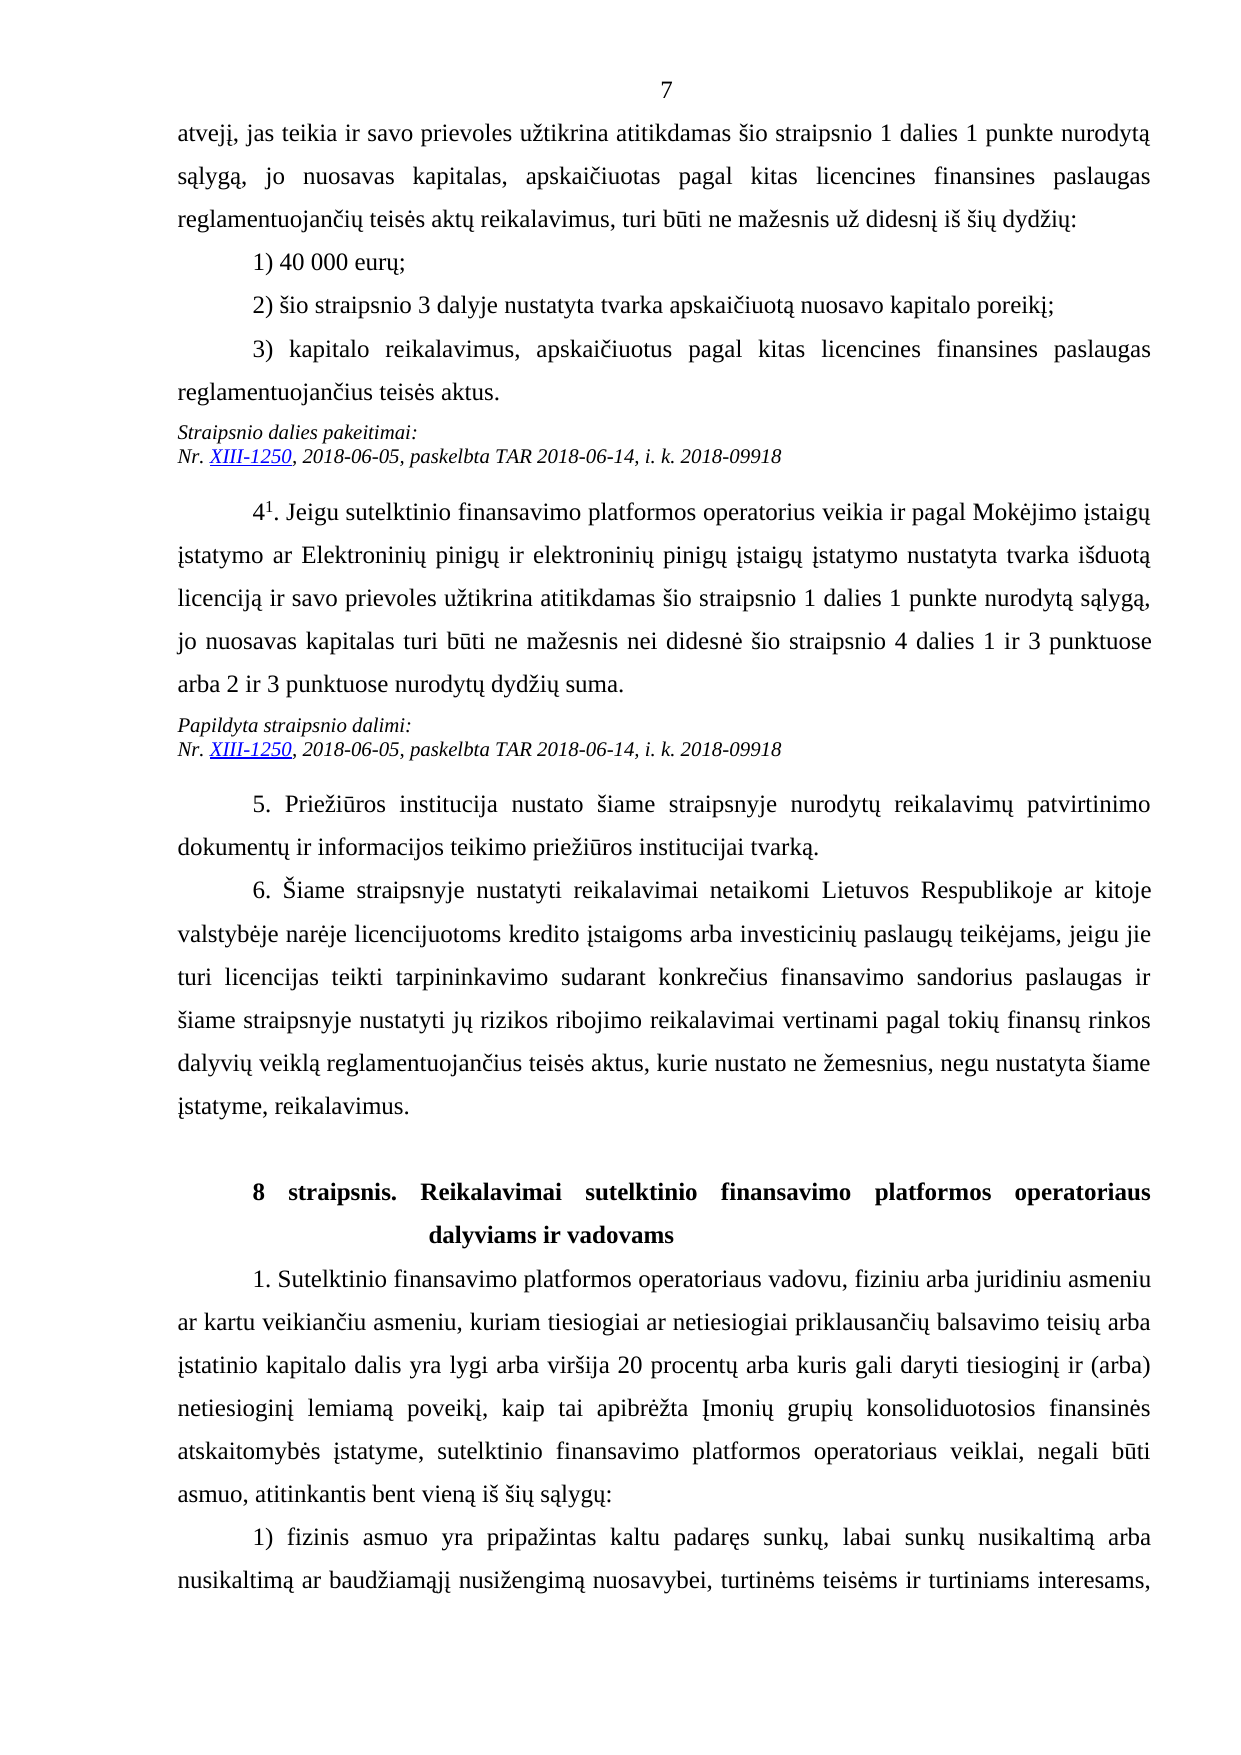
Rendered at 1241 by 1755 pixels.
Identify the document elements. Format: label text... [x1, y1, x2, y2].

text 1) fizinis asmuo yra pripažintas kaltu padaręs sunkų, labai sunkų nusikaltimą arba nusikaltimą ar baudžiamąjį nusižengimą nuosavybei, turtinėms teisėms ir turtiniams interesams, [177, 1522, 1152, 1594]
text 1) 40 000 eurų; [177, 247, 1152, 276]
text Nr. XIII-1250, 2018-06-05, paskelbta TAR 2018-06-14, i. k. 2018-09918 [177, 444, 1152, 468]
text atvejį, jas teikia ir savo prievoles užtikrina atitikdamas šio straipsnio 1 dalies 1 punkte nurodytą sąlygą, jo nuosavas kapitalas, apskaičiuotas pagal kitas licencines finansines paslaugas reglamentuojančių teisės aktų reikalavimus, turi būti ne mažesnis už didesnį iš šių dydžių: [177, 118, 1152, 233]
text Papildyta straipsnio dalimi: [177, 712, 1152, 737]
text 2) šio straipsnio 3 dalyje nustatyta tvarka apskaičiuotą nuosavo kapitalo poreikį; [177, 291, 1152, 319]
text 3) kapitalo reikalavimus, apskaičiuotus pagal kitas licencines finansines paslaugas reglamentuojančius teisės aktus. [177, 334, 1152, 406]
text 8 straipsnis. Reikalavimai sutelktinio finansavimo platformos operatoriaus dalyviams ir vadovams [252, 1177, 1152, 1249]
text Straipsnio dalies pakeitimai: [177, 420, 1152, 444]
text 5. Priežiūros institucija nustato šiame straipsnyje nurodytų reikalavimų patvirtinimo dokumentų ir informacijos teikimo priežiūros institucijai tvarką. [177, 789, 1152, 861]
text 1. Sutelktinio finansavimo platformos operatoriaus vadovu, fiziniu arba juridiniu asmeniu ar kartu veikiančiu asmeniu, kuriam tiesiogiai ar netiesiogiai priklausančių balsavimo teisių arba įstatinio kapitalo dalis yra lygi arba viršija 20 procentų arba kuris gali daryti tiesioginį ir (arba) netiesioginį lemiamą poveikį, kaip tai apibrėžta Įmonių grupių konsoliduotosios finansinės atskaitomybės įstatyme, sutelktinio finansavimo platformos operatoriaus veiklai, negali būti asmuo, atitinkantis bent vieną iš šių sąlygų: [177, 1264, 1152, 1508]
text 6. Šiame straipsnyje nustatyti reikalavimai netaikomi Lietuvos Respublikoje ar kitoje valstybėje narėje licencijuotoms kredito įstaigoms arba investicinių paslaugų teikėjams, jeigu jie turi licencijas teikti tarpininkavimo sudarant konkrečius finansavimo sandorius paslaugas ir šiame straipsnyje nustatyti jų rizikos ribojimo reikalavimai vertinami pagal tokių finansų rinkos dalyvių veiklą reglamentuojančius teisės aktus, kurie nustato ne žemesnius, negu nustatyta šiame įstatyme, reikalavimus. [177, 876, 1152, 1120]
text 41. Jeigu sutelktinio finansavimo platformos operatorius veikia ir pagal Mokėjimo įstaigų įstatymo ar Elektroninių pinigų ir elektroninių pinigų įstaigų įstatymo nustatyta tvarka išduotą licenciją ir savo prievoles užtikrina atitikdamas šio straipsnio 1 dalies 1 punkte nurodytą sąlygą, jo nuosavas kapitalas turi būti ne mažesnis nei didesnė šio straipsnio 4 dalies 1 ir 3 punktuose arba 2 ir 3 punktuose nurodytų dydžių suma. [177, 497, 1152, 698]
text Nr. XIII-1250, 2018-06-05, paskelbta TAR 2018-06-14, i. k. 2018-09918 [177, 737, 1152, 761]
